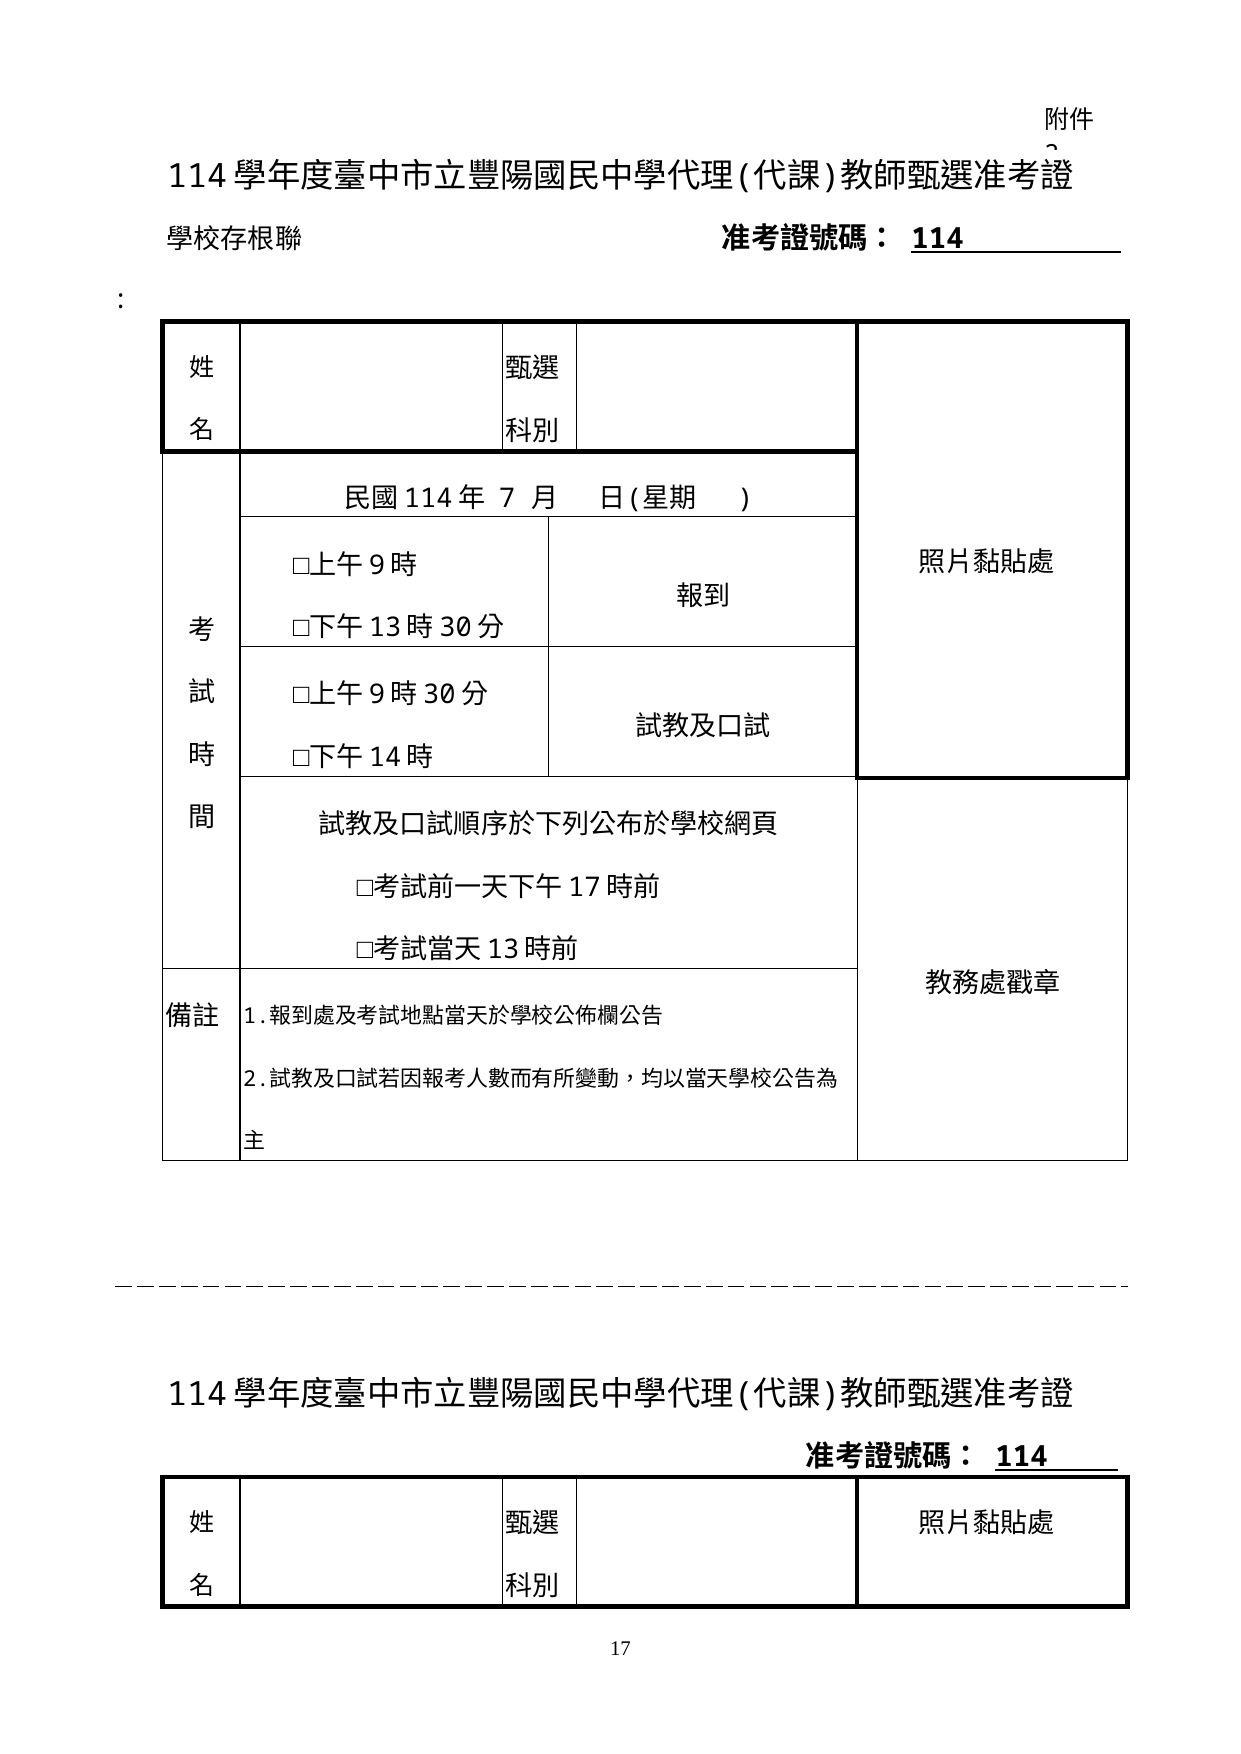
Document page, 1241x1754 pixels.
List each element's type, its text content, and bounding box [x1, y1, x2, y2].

table_cell [112, 66, 140, 132]
table_cell [1071, 66, 1181, 132]
table_header [241, 324, 502, 449]
table_header [241, 1479, 502, 1604]
table_cell [1067, 66, 1071, 92]
table_header [577, 324, 855, 449]
table_cell 民國114年 7 月 日(星期 ) [241, 454, 855, 516]
table_cell 報到 [549, 517, 855, 646]
text 114學年度臺中市立豐陽國民中學代理(代課)教師甄選准考證 [112, 1349, 1128, 1412]
table_header 姓 名 [165, 1479, 239, 1604]
text 學校存根聯 准考證號碼： 114 : [112, 194, 1128, 319]
table_cell 教務處戳章 [858, 780, 1127, 1160]
table_header [115, 1286, 1128, 1349]
table_header 甄選 科別 [503, 1479, 576, 1604]
table_header [577, 1479, 855, 1604]
text 附件2 [1044, 100, 1112, 150]
table_cell 備註 [163, 969, 239, 1160]
text 114學年度臺中市立豐陽國民中學代理(代課)教師甄選准考證 [112, 92, 1128, 194]
table_cell 試教及口試順序於下列公布於學校網頁 □考試前一天下午17時前 □考試當天13時前 [241, 777, 857, 968]
table_header 照片黏貼處 [859, 1479, 1125, 1604]
table_header 甄選 科別 [503, 324, 576, 449]
table_cell 試教及口試 [549, 647, 855, 776]
table_header 照片黏貼處 [859, 324, 1125, 776]
table_cell [140, 66, 1067, 132]
text 准考證號碼： 114 [112, 1412, 1128, 1474]
table_header 姓 名 [165, 324, 239, 449]
table_cell □上午9時 □下午13時30分 [241, 517, 548, 646]
table_cell 1.報到處及考試地點當天於學校公佈欄公告 2.試教及口試若因報考人數而有所變動，均以當天學校公告為主 [241, 969, 857, 1160]
table_cell □上午9時30分 □下午14時 [241, 647, 548, 776]
table_cell 考試時間 [163, 454, 239, 968]
